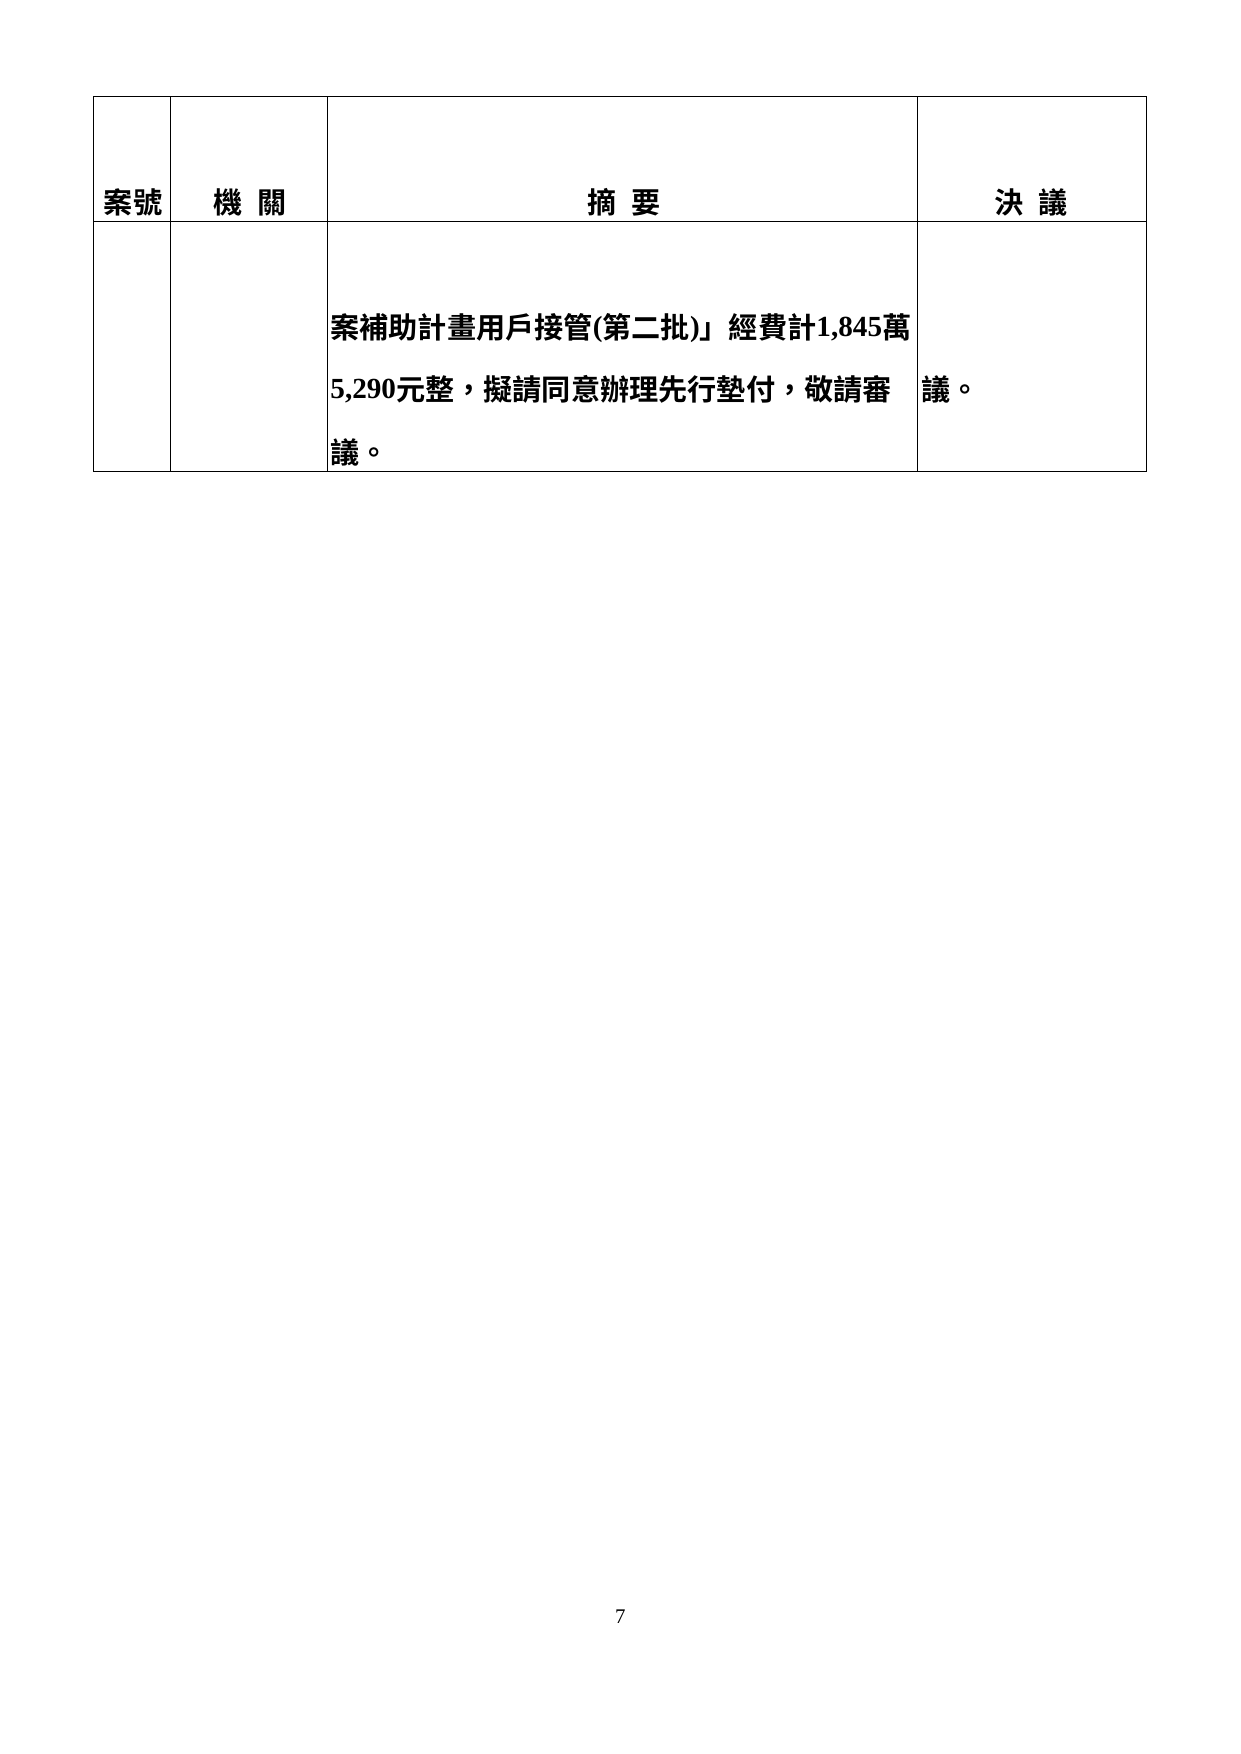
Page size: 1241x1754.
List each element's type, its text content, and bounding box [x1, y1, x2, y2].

table_header 決 議 [918, 97, 1146, 221]
table_cell [171, 222, 327, 471]
table_header 案號 [94, 97, 170, 221]
table_header 摘 要 [328, 97, 917, 221]
table_cell 案補助計畫用戶接管(第二批)」經費計1,845萬5,290元整，擬請同意辦理先行墊付，敬請審議。 [328, 222, 917, 471]
table_header 機 關 [171, 97, 327, 221]
table_cell 議。 [918, 222, 1146, 471]
table_cell [94, 222, 170, 471]
